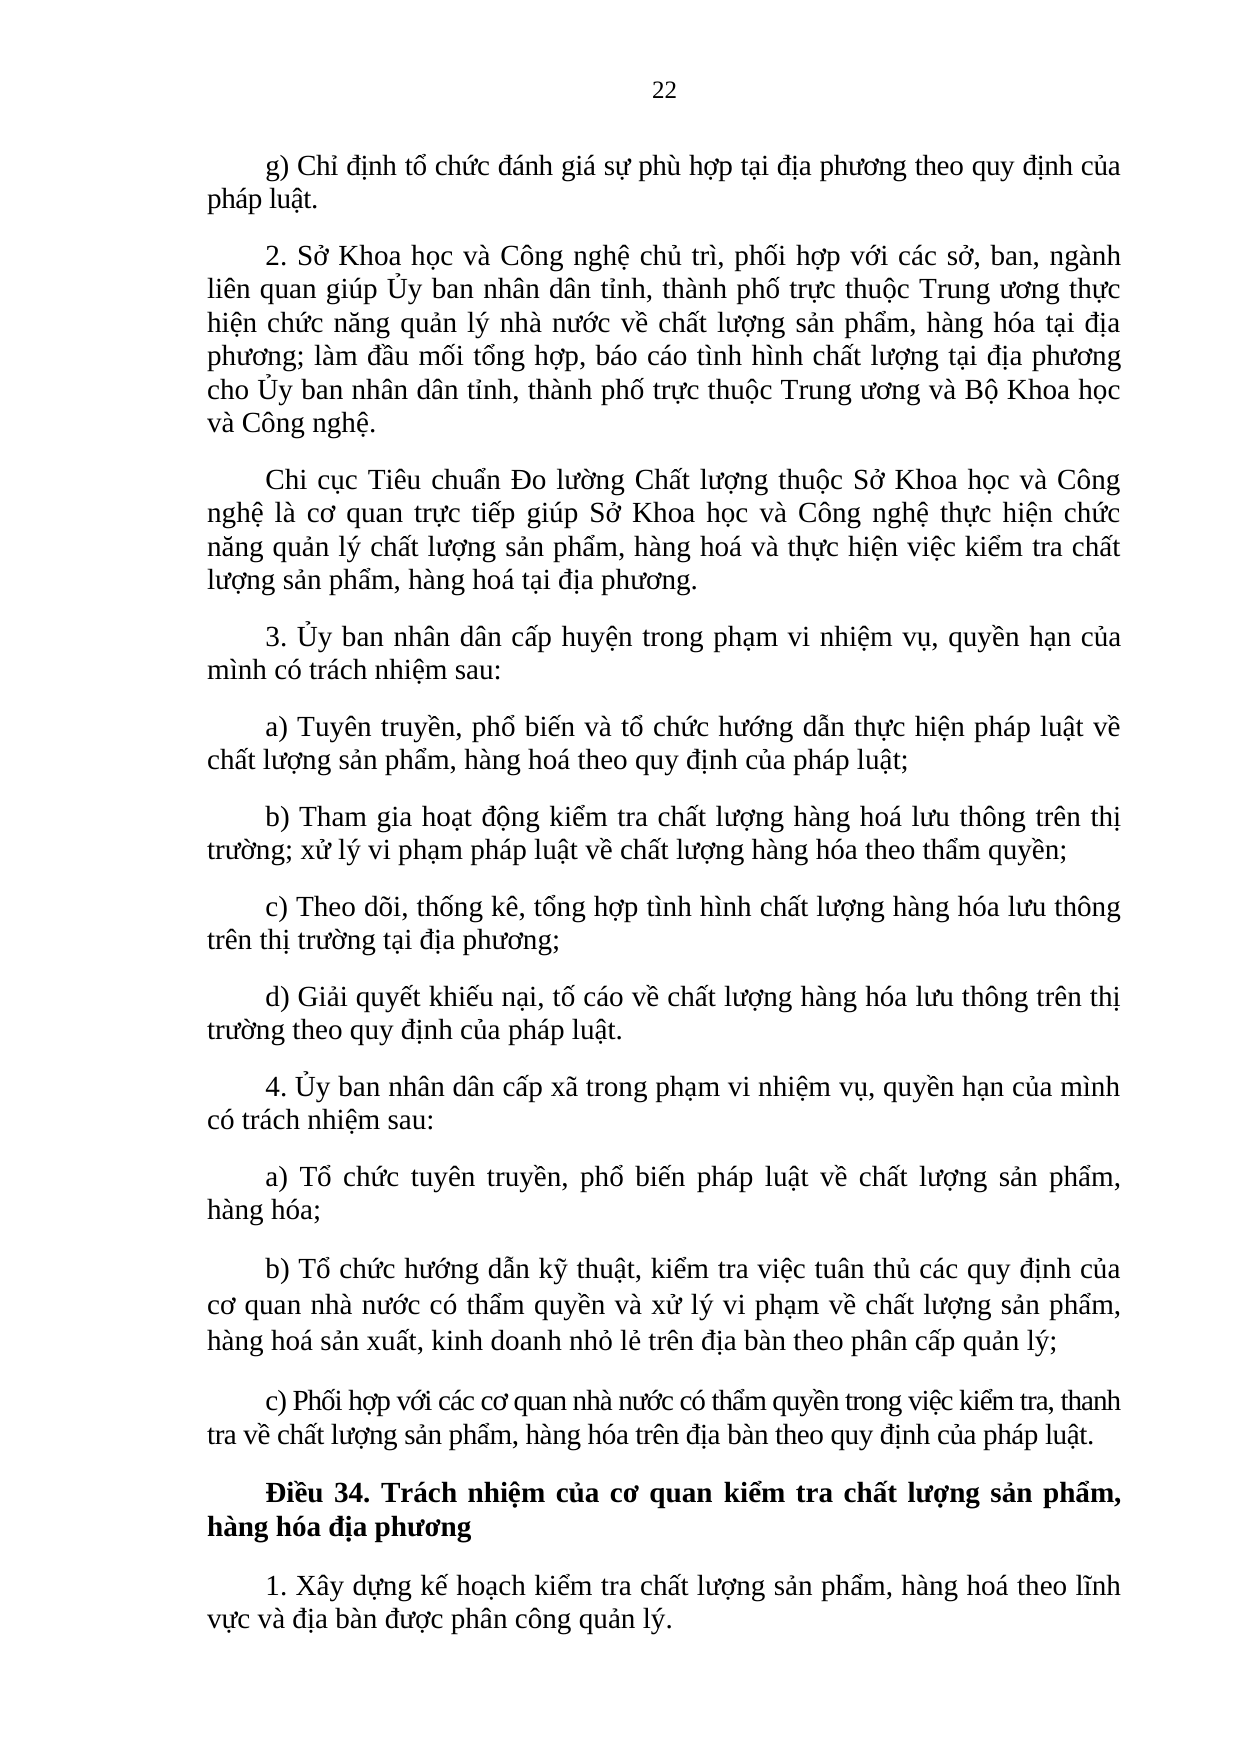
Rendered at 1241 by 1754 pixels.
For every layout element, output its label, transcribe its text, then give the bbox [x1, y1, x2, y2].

text 2. Sở Khoa học và Công nghệ chủ trì, phối hợp với các sở, ban, ngành liên quan giúp Ủy ban nhân dân tỉnh, thành phố trực thuộc Trung ương thực hiện chức năng quản lý nhà nước về chất lượng sản phẩm, hàng hóa tại địa phương; làm đầu mối tổng hợp, báo cáo tình hình chất lượng tại địa phương cho Ủy ban nhân dân tỉnh, thành phố trực thuộc Trung ương và Bộ Khoa học và Công nghệ. [207, 238, 1122, 439]
text 3. Ủy ban nhân dân cấp huyện trong phạm vi nhiệm vụ, quyền hạn của mình có trách nhiệm sau: [207, 619, 1122, 686]
text g) Chỉ định tổ chức đánh giá sự phù hợp tại địa phương theo quy định của pháp luật. [207, 148, 1122, 215]
text Điều 34. Trách nhiệm của cơ quan kiểm tra chất lượng sản phẩm, hàng hóa địa phương [207, 1476, 1122, 1543]
text c) Phối hợp với các cơ quan nhà nước có thẩm quyền trong việc kiểm tra, thanh tra về chất lượng sản phẩm, hàng hóa trên địa bàn theo quy định của pháp luật. [207, 1383, 1122, 1451]
text b) Tổ chức hướng dẫn kỹ thuật, kiểm tra việc tuân thủ các quy định của cơ quan nhà nước có thẩm quyền và xử lý vi phạm về chất lượng sản phẩm, hàng hoá sản xuất, kinh doanh nhỏ lẻ trên địa bàn theo phân cấp quản lý; [207, 1251, 1122, 1356]
text d) Giải quyết khiếu nại, tố cáo về chất lượng hàng hóa lưu thông trên thị trường theo quy định của pháp luật. [207, 979, 1122, 1046]
text b) Tham gia hoạt động kiểm tra chất lượng hàng hoá lưu thông trên thị trường; xử lý vi phạm pháp luật về chất lượng hàng hóa theo thẩm quyền; [207, 799, 1122, 866]
text Chi cục Tiêu chuẩn Đo lường Chất lượng thuộc Sở Khoa học và Công nghệ là cơ quan trực tiếp giúp Sở Khoa học và Công nghệ thực hiện chức năng quản lý chất lượng sản phẩm, hàng hoá và thực hiện việc kiểm tra chất lượng sản phẩm, hàng hoá tại địa phương. [207, 462, 1122, 596]
text c) Theo dõi, thống kê, tổng hợp tình hình chất lượng hàng hóa lưu thông trên thị trường tại địa phương; [207, 889, 1122, 956]
text 1. Xây dựng kế hoạch kiểm tra chất lượng sản phẩm, hàng hoá theo lĩnh vực và địa bàn được phân công quản lý. [207, 1568, 1122, 1635]
text 4. Ủy ban nhân dân cấp xã trong phạm vi nhiệm vụ, quyền hạn của mình có trách nhiệm sau: [207, 1069, 1122, 1136]
text a) Tổ chức tuyên truyền, phổ biến pháp luật về chất lượng sản phẩm, hàng hóa; [207, 1159, 1122, 1226]
text a) Tuyên truyền, phổ biến và tổ chức hướng dẫn thực hiện pháp luật về chất lượng sản phẩm, hàng hoá theo quy định của pháp luật; [207, 709, 1122, 776]
